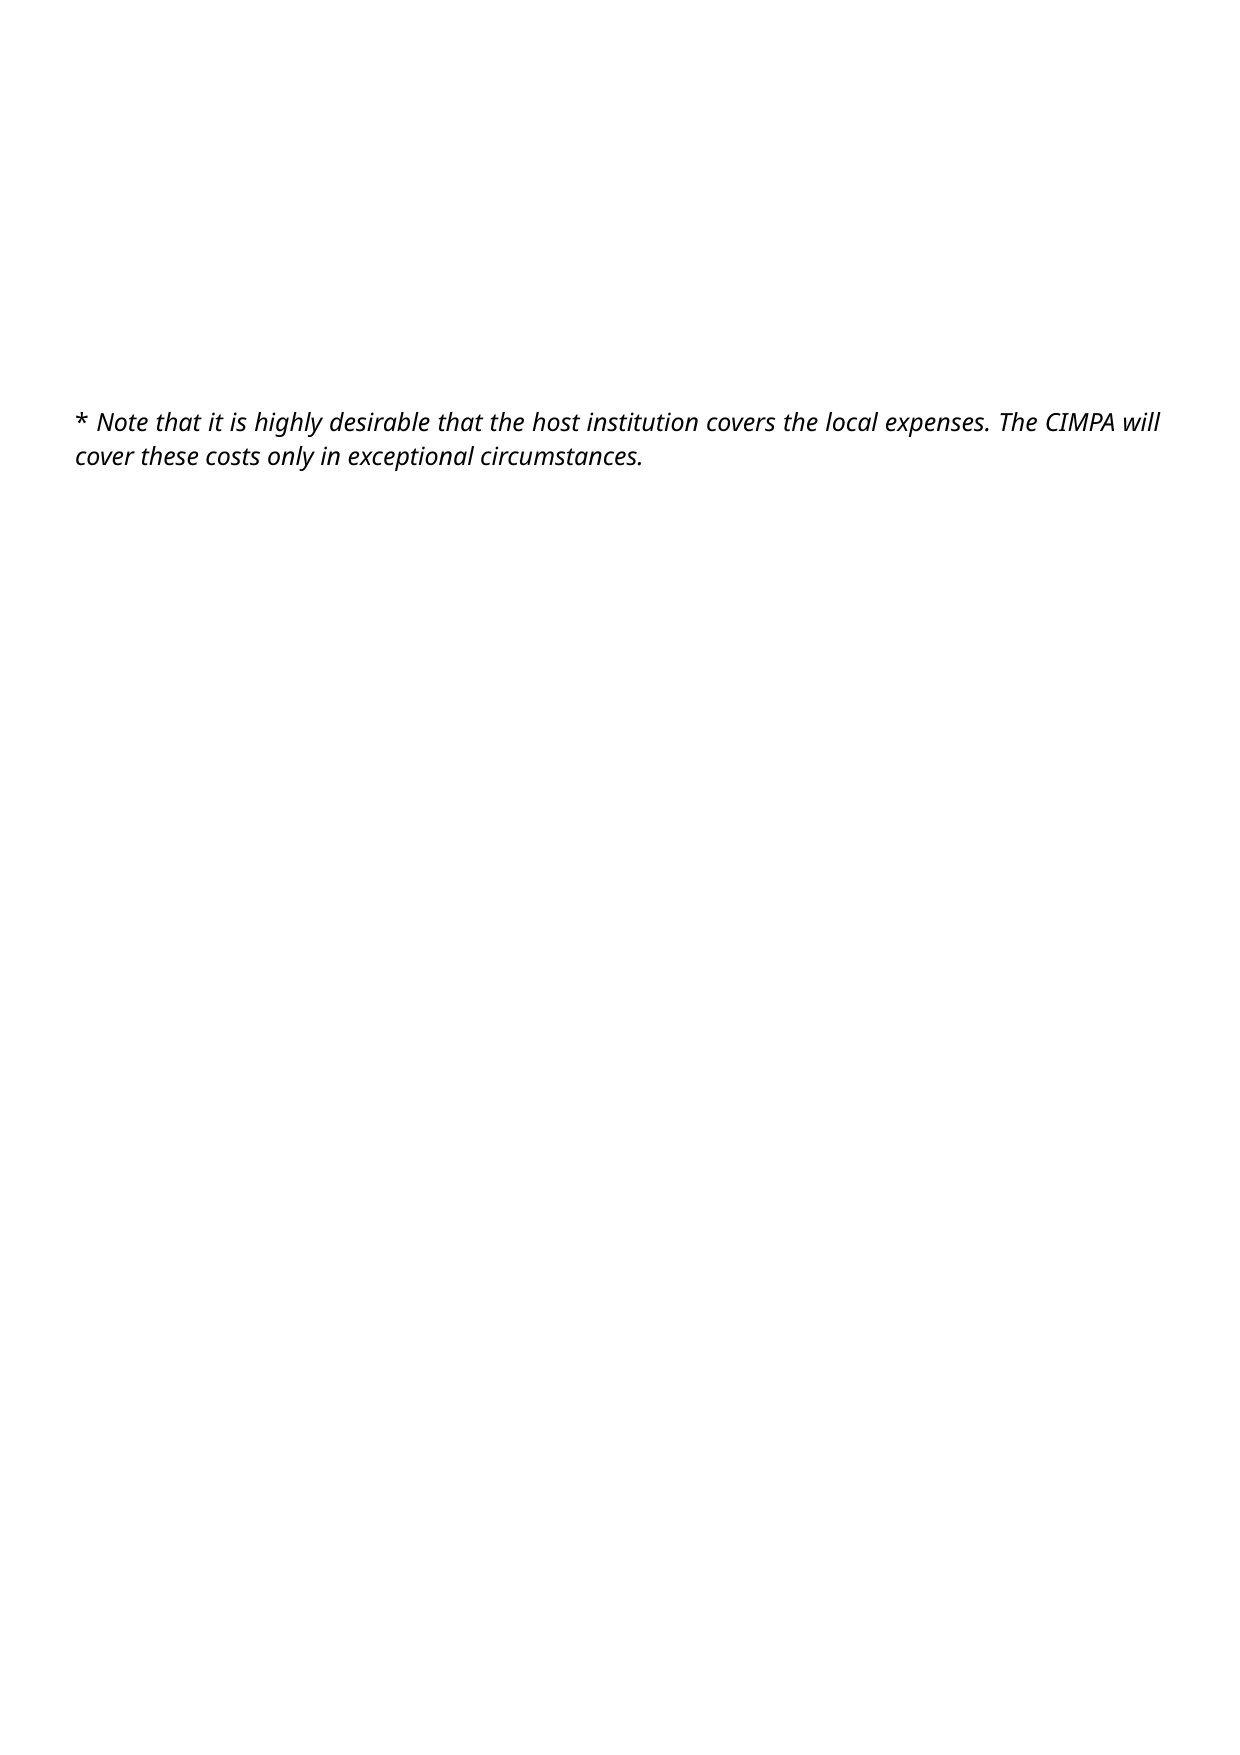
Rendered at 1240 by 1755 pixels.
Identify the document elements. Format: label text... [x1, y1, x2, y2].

text * Note that it is highly desirable that the host institution covers the local expenses. The CIMPA will cover these costs only in exceptional circumstances. [75, 404, 1164, 472]
